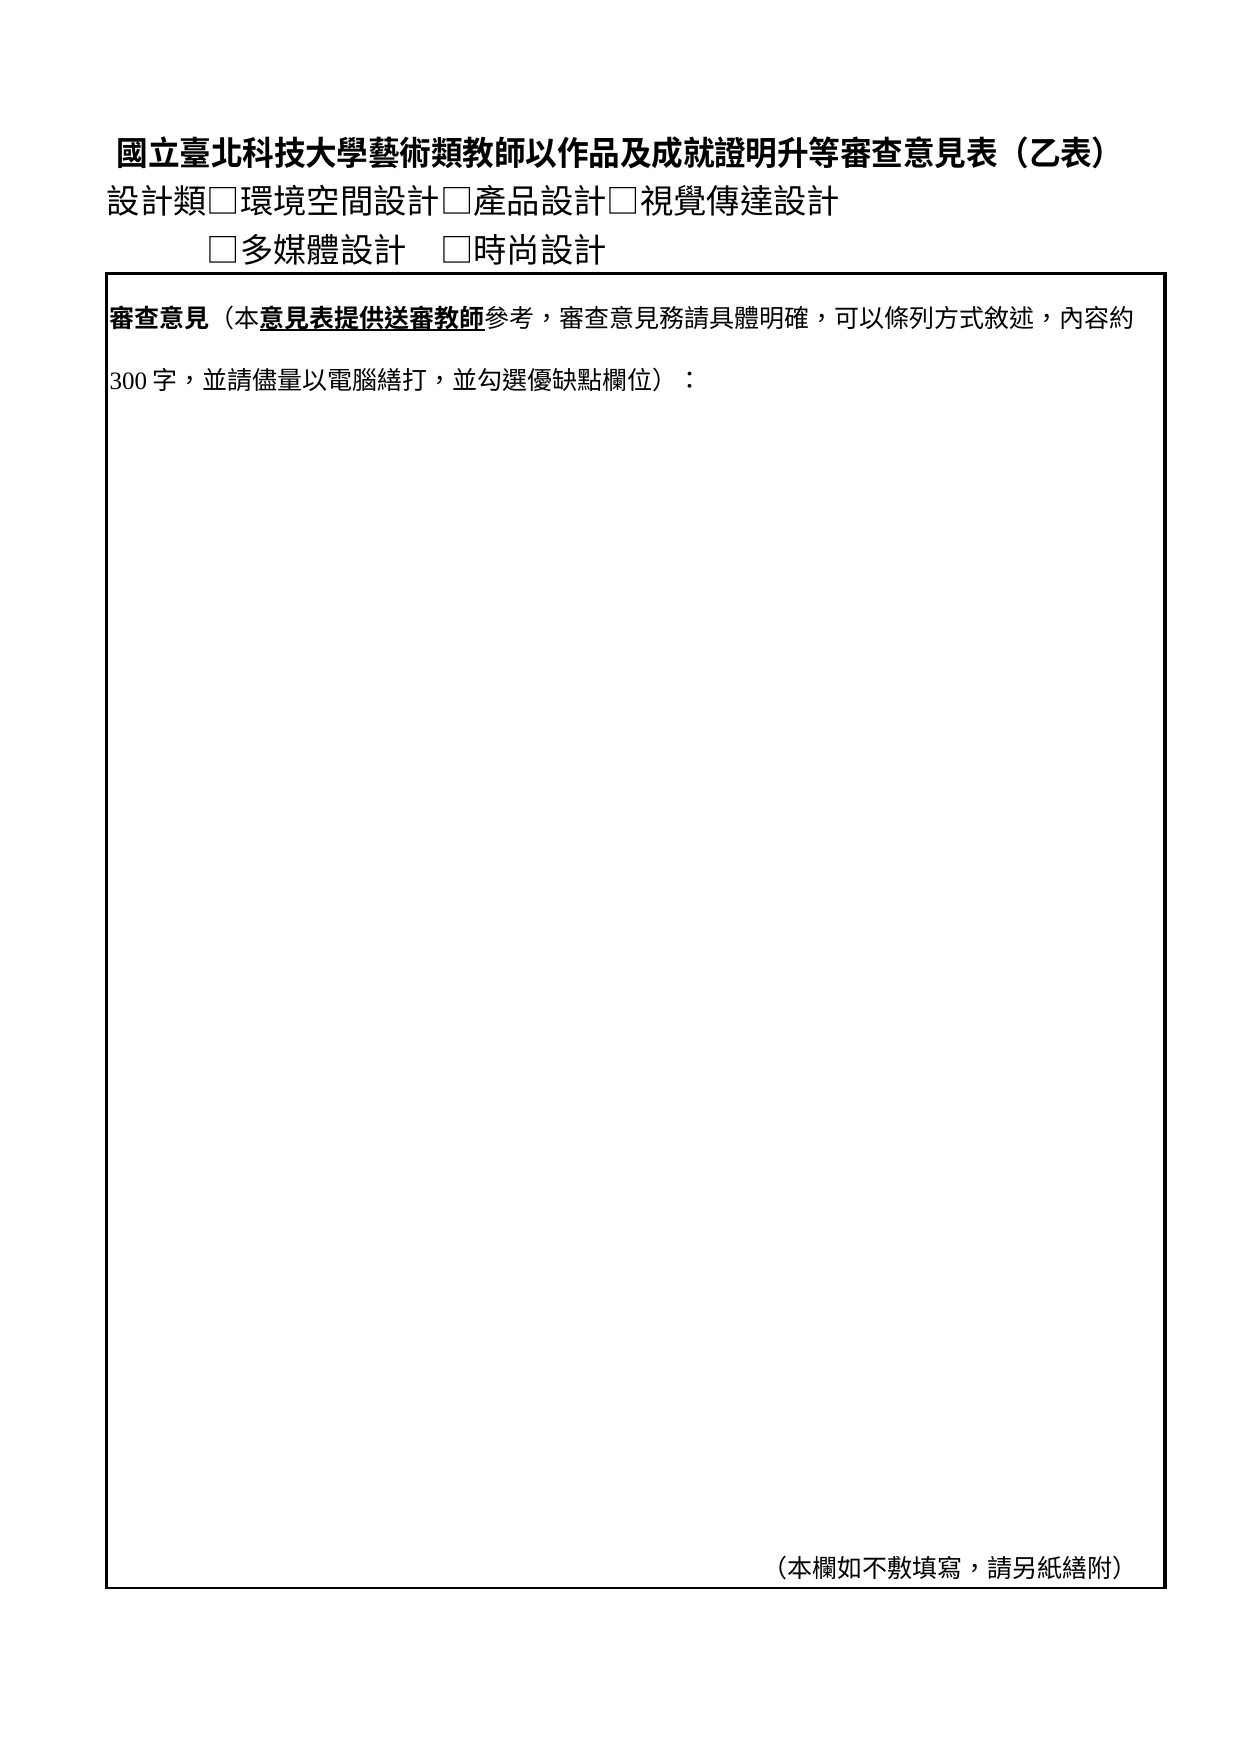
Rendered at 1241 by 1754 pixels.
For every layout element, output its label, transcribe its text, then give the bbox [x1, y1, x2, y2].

text 國立臺北科技大學藝術類教師以作品及成就證明升等審查意見表（乙表） [106, 127, 1134, 175]
text □多媒體設計 □時尚設計 [106, 223, 1134, 272]
text 設計類□環境空間設計□產品設計□視覺傳達設計 [106, 175, 1134, 223]
table_header 審查意見（本意見表提供送審教師參考，審查意見務請具體明確，可以條列方式敘述，內容約300字，並請儘量以電腦繕打，並勾選優缺點欄位）： （本欄如不敷填寫，請另紙繕附） [108, 275, 1163, 1587]
